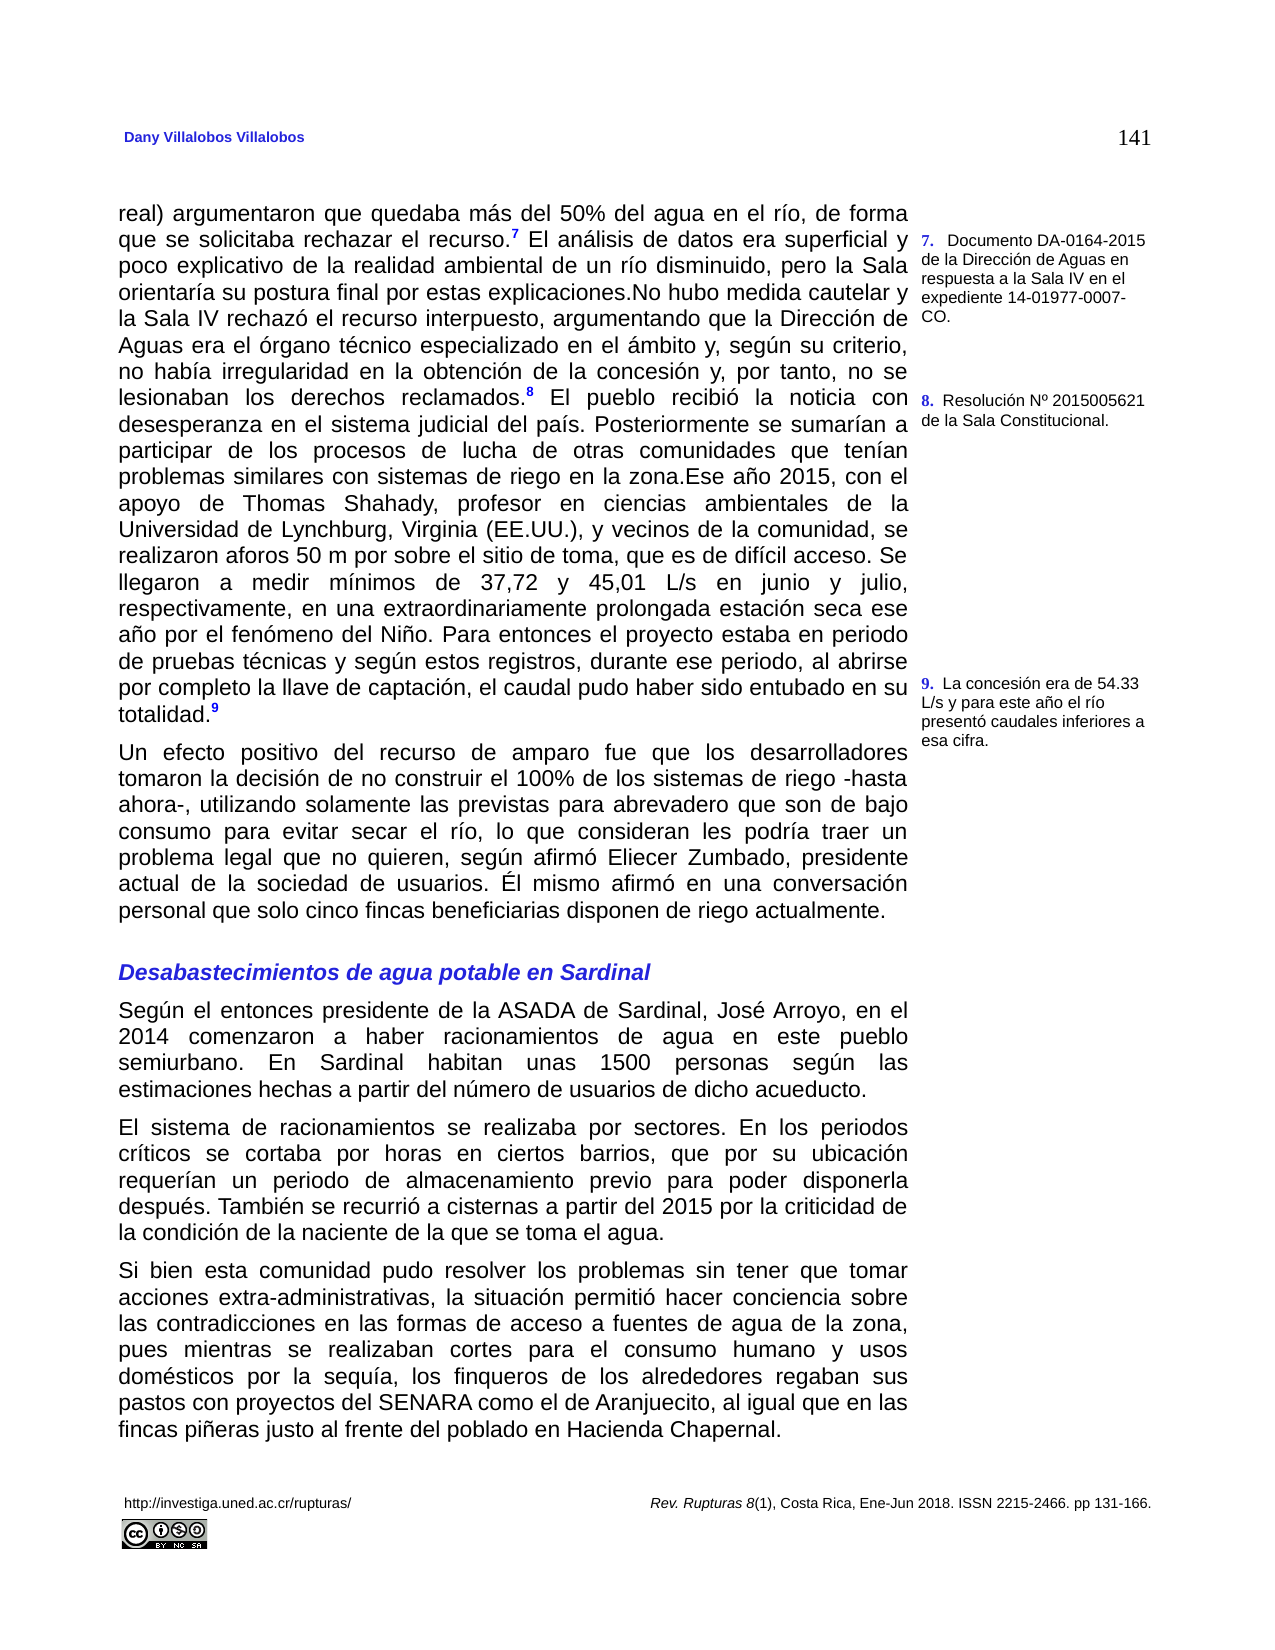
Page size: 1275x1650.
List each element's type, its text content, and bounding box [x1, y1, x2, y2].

text real) argumentaron que quedaba más del 50% del agua en el río, de forma que se solicitaba rechazar el recurso.7 El análisis de datos era superficial y poco explicativo de la realidad ambiental de un río disminuido, pero la Sala orientaría su postura final por estas explicaciones.No hubo medida cautelar y la Sala IV rechazó el recurso interpuesto, argumentando que la Dirección de Aguas era el órgano técnico especializado en el ámbito y, según su criterio, no había irregularidad en la obtención de la concesión y, por tanto, no se lesionaban los derechos reclamados.8 El pueblo recibió la noticia con desesperanza en el sistema judicial del país. Posteriormente se sumarían a participar de los procesos de lucha de otras comunidades que tenían problemas similares con sistemas de riego en la zona.Ese año 2015, con el apoyo de Thomas Shahady, profesor en ciencias ambientales de la Universidad de Lynchburg, Virginia (EE.UU.), y vecinos de la comunidad, se realizaron aforos 50 m por sobre el sitio de toma, que es de difícil acceso. Se llegaron a medir mínimos de 37,72 y 45,01 L/s en junio y julio, respectivamente, en una extraordinariamente prolongada estación seca ese año por el fenómeno del Niño. Para entonces el proyecto estaba en periodo de pruebas técnicas y según estos registros, durante ese periodo, al abrirse por completo la llave de captación, el caudal pudo haber sido entubado en su totalidad.9 [118, 200, 909, 727]
picture [121, 1519, 208, 1549]
text Si bien esta comunidad pudo resolver los problemas sin tener que tomar acciones extra-administrativas, la situación permitió hacer conciencia sobre las contradicciones en las formas de acceso a fuentes de agua de la zona, pues mientras se realizaban cortes para el consumo humano y usos domésticos por la sequía, los finqueros de los alrededores regaban sus pastos con proyectos del SENARA como el de Aranjuecito, al igual que en las fincas piñeras justo al frente del poblado en Hacienda Chapernal. [118, 1257, 909, 1442]
text Un efecto positivo del recurso de amparo fue que los desarrolladores tomaron la decisión de no construir el 100% de los sistemas de riego -hasta ahora-, utilizando solamente las previstas para abrevadero que son de bajo consumo para evitar secar el río, lo que consideran les podría traer un problema legal que no quieren, según afirmó Eliecer Zumbado, presidente actual de la sociedad de usuarios. Él mismo afirmó en una conversación personal que solo cinco fincas beneficiarias disponen de riego actualmente. [118, 739, 909, 923]
subtitle Desabastecimientos de agua potable en Sardinal [118, 958, 909, 985]
text Según el entonces presidente de la ASADA de Sardinal, José Arroyo, en el 2014 comenzaron a haber racionamientos de agua en este pueblo semiurbano. En Sardinal habitan unas 1500 personas según las estimaciones hechas a partir del número de usuarios de dicho acueducto. [118, 997, 909, 1102]
text El sistema de racionamientos se realizaba por sectores. En los periodos críticos se cortaba por horas en ciertos barrios, que por su ubicación requerían un periodo de almacenamiento previo para poder disponerla después. También se recurrió a cisternas a partir del 2015 por la criticidad de la condición de la naciente de la que se toma el agua. [118, 1114, 909, 1246]
